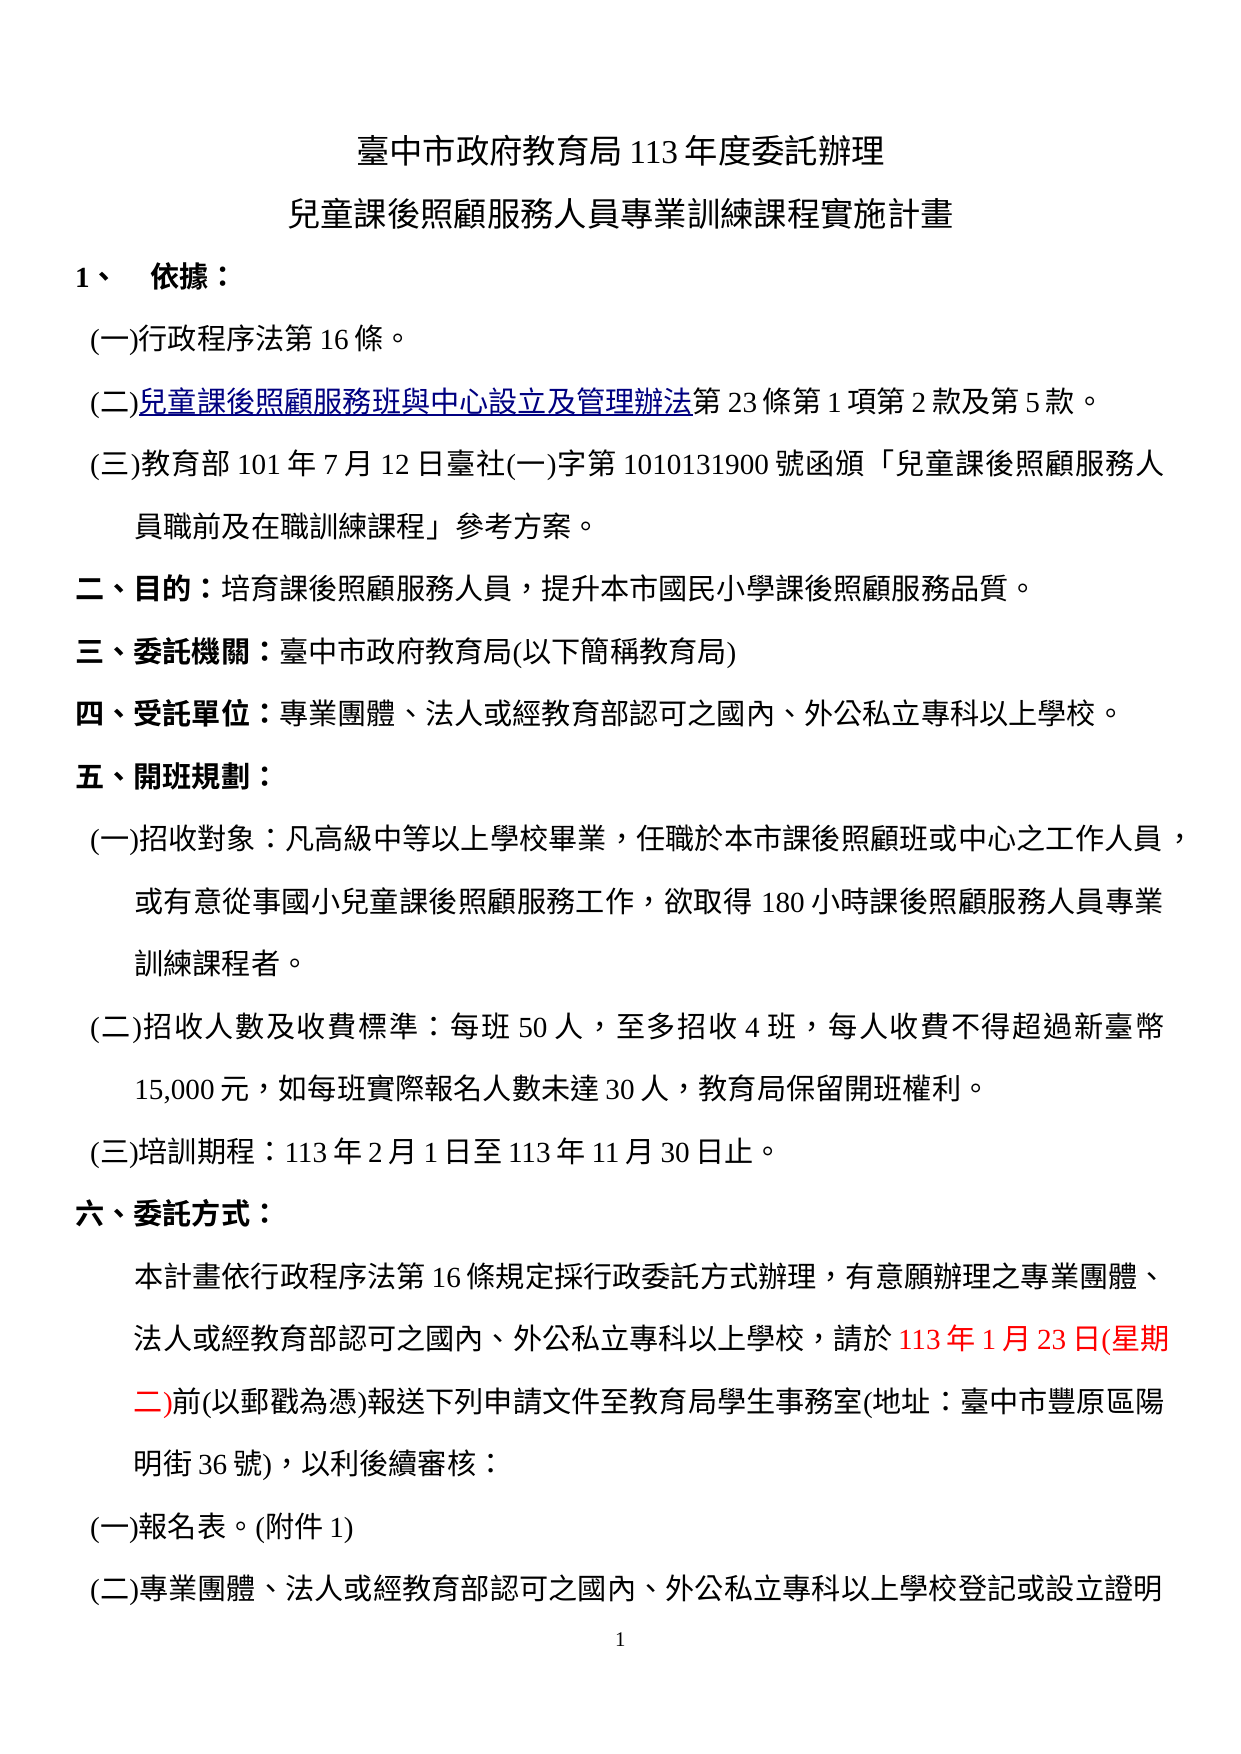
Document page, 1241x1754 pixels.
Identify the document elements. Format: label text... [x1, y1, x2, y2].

text 四、受託單位：專業團體、法人或經教育部認可之國內、外公私立專科以上學校。 [75, 670, 1165, 733]
text 本計畫依行政程序法第16條規定採行政委託方式辦理，有意願辦理之專業團體、法人或經教育部認可之國內、外公私立專科以上學校，請於113年1月23日(星期二)前(以郵戳為憑)報送下列申請文件至教育局學生事務室(地址：臺中市豐原區陽明街36號)，以利後續審核： [134, 1233, 1186, 1483]
text (一)報名表。(附件1) [90, 1483, 1165, 1545]
text 兒童課後照顧服務人員專業訓練課程實施計畫 [75, 170, 1165, 233]
text 三、委託機關：臺中市政府教育局(以下簡稱教育局) [75, 608, 1165, 670]
text (一)行政程序法第16條。 [90, 295, 1165, 358]
text (二)招收人數及收費標準：每班50人，至多招收4班，每人收費不得超過新臺幣15,000元，如每班實際報名人數未達30人，教育局保留開班權利。 [90, 983, 1165, 1108]
text 臺中市政府教育局113年度委託辦理 [75, 108, 1165, 170]
text 五、開班規劃： [75, 733, 1165, 795]
text (一)招收對象：凡高級中等以上學校畢業，任職於本市課後照顧班或中心之工作人員，或有意從事國小兒童課後照顧服務工作，欲取得180小時課後照顧服務人員專業訓練課程者。 [90, 795, 1165, 983]
text (二)兒童課後照顧服務班與中心設立及管理辦法第23條第1項第2款及第5款。 [90, 358, 1165, 420]
text (二)專業團體、法人或經教育部認可之國內、外公私立專科以上學校登記或設立證明 [90, 1545, 1165, 1608]
text 六、委託方式： [75, 1170, 1186, 1233]
list 依據： [75, 233, 1165, 295]
text 二、目的：培育課後照顧服務人員，提升本市國民小學課後照顧服務品質。 [75, 545, 1165, 608]
text (三)教育部101年7月12日臺社(一)字第1010131900號函頒「兒童課後照顧服務人員職前及在職訓練課程」參考方案。 [90, 420, 1165, 545]
text (三)培訓期程：113年2月1日至113年11月30日止。 [90, 1108, 1165, 1170]
